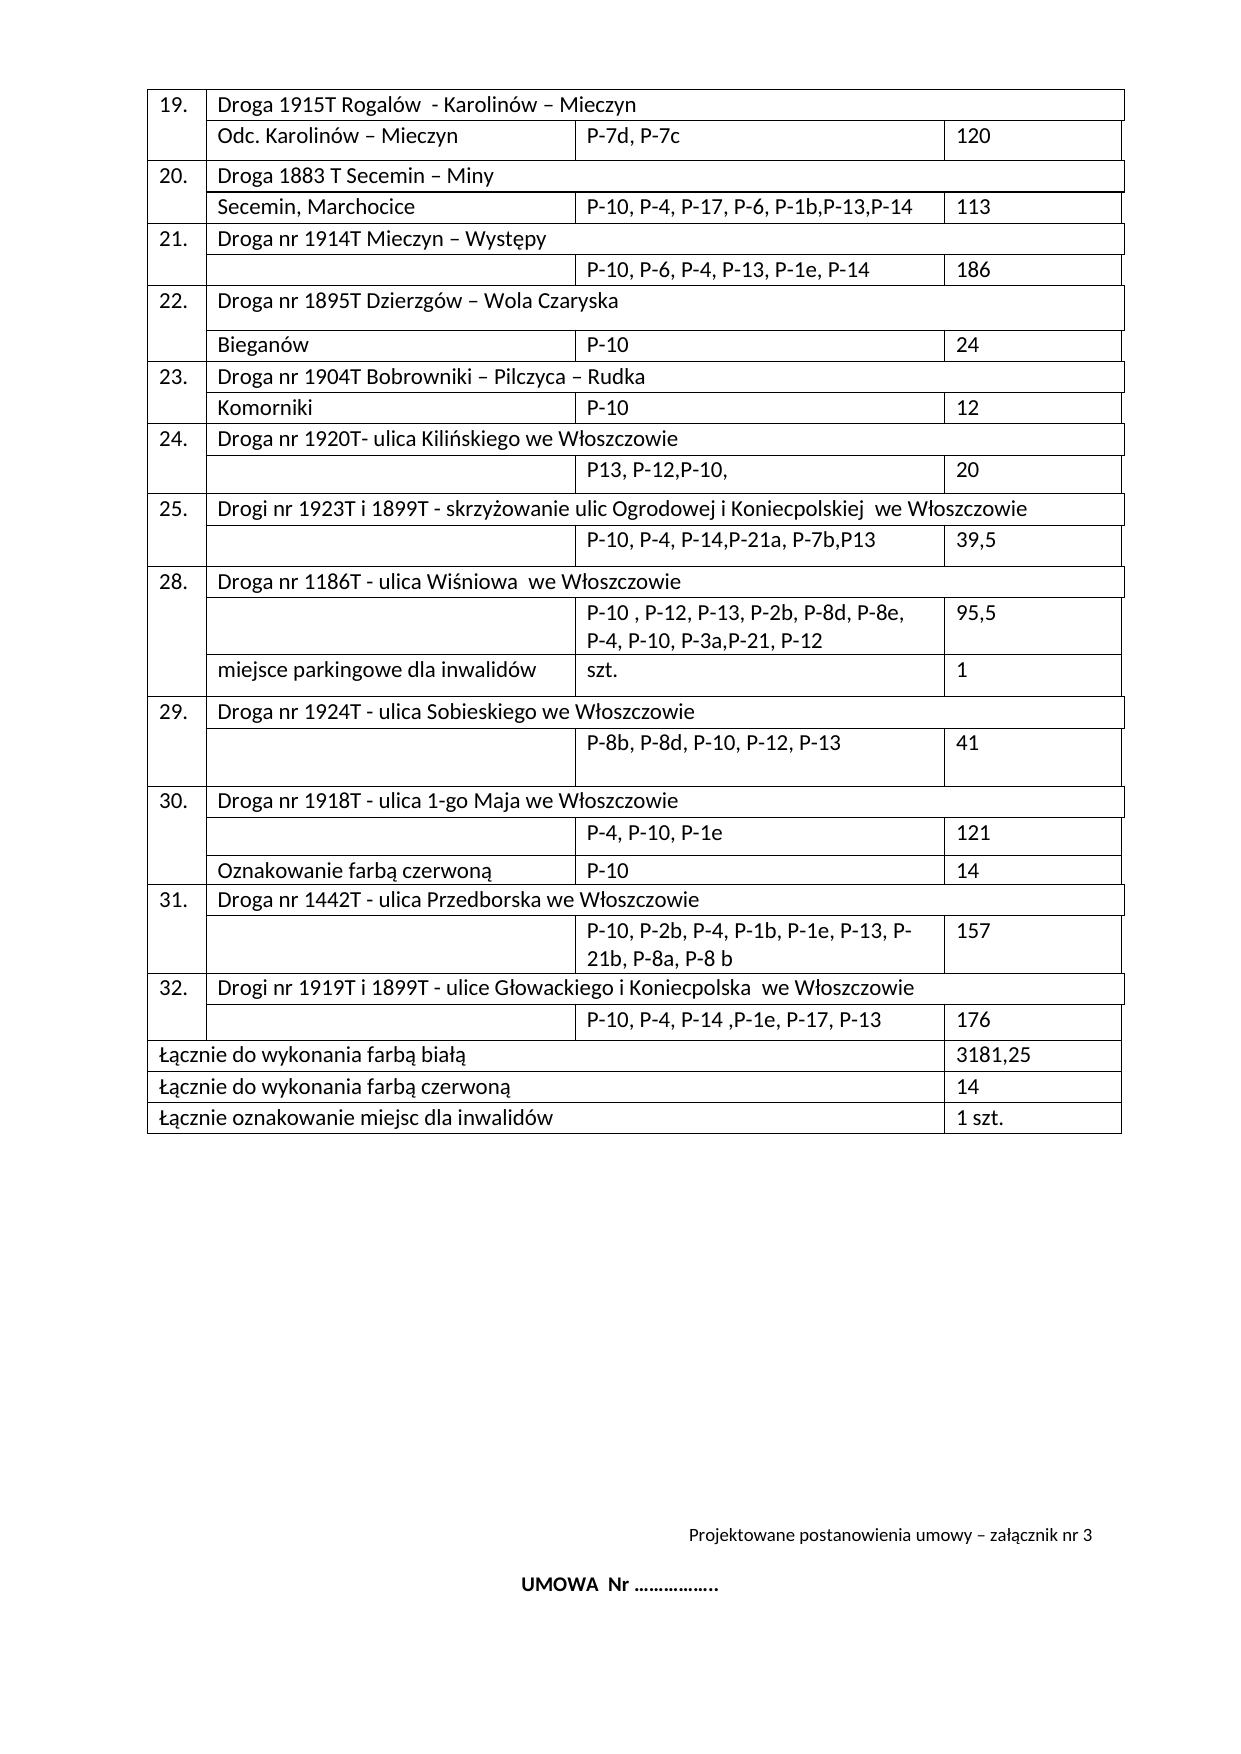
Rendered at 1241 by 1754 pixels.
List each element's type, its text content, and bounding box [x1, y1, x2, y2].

table_cell Droga nr 1904T Bobrowniki – Pilczyca – Rudka [207, 362, 1124, 392]
table_cell Oznakowanie farbą czerwoną [207, 856, 575, 884]
table_cell Drogi nr 1923T i 1899T - skrzyżowanie ulic Ogrodowej i Koniecpolskiej we Włoszczowie [207, 494, 1124, 524]
table_cell 14 [945, 1072, 1121, 1102]
table_cell 95,5 [945, 598, 1121, 654]
table_cell Droga nr 1442T - ulica Przedborska we Włoszczowie [207, 885, 1124, 915]
table_cell P-10 [576, 856, 944, 884]
table_cell miejsce parkingowe dla inwalidów [207, 655, 575, 696]
table_cell [207, 526, 575, 566]
table_cell P-10, P-4, P-14,P-21a, P-7b,P13 [576, 526, 944, 566]
table_cell P-10 [576, 331, 944, 361]
table_cell Droga nr 1914T Mieczyn – Występy [207, 224, 1124, 254]
table_cell P-4, P-10, P-1e [576, 818, 944, 855]
table_cell 1 szt. [945, 1103, 1121, 1133]
table_cell 28. [148, 567, 206, 696]
table_cell 20. [148, 161, 206, 223]
table_cell P-8b, P-8d, P-10, P-12, P-13 [576, 729, 944, 786]
table_cell P-10 [576, 393, 944, 423]
table_cell Łącznie do wykonania farbą czerwoną [148, 1072, 944, 1102]
table_cell 176 [945, 1005, 1121, 1039]
table_cell 14 [945, 856, 1121, 884]
table_cell 113 [945, 193, 1121, 223]
table_cell [207, 255, 575, 285]
table_cell Komorniki [207, 393, 575, 423]
table_cell 19. [148, 90, 206, 160]
table_cell 30. [148, 787, 206, 884]
table_cell 32. [148, 974, 206, 1039]
table_cell P-10 , P-12, P-13, P-2b, P-8d, P-8e, P-4, P-10, P-3a,P-21, P-12 [576, 598, 944, 654]
table_cell 20 [945, 456, 1121, 493]
table_cell 22. [148, 286, 206, 361]
table_cell Droga nr 1186T - ulica Wiśniowa we Włoszczowie [207, 567, 1124, 597]
table_cell 3181,25 [945, 1041, 1121, 1071]
table_cell 31. [148, 885, 206, 972]
table_cell [207, 916, 575, 972]
table_cell 24. [148, 424, 206, 493]
table_cell Droga nr 1924T - ulica Sobieskiego we Włoszczowie [207, 697, 1124, 727]
text Projektowane postanowienia umowy – załącznik nr 3 [148, 1523, 1092, 1546]
table_cell Droga 1883 T Secemin – Miny [207, 161, 1124, 191]
table_cell 23. [148, 362, 206, 423]
table_cell Droga nr 1920T- ulica Kilińskiego we Włoszczowie [207, 424, 1124, 454]
text UMOWA Nr …………….. [148, 1571, 1092, 1596]
table_cell P-7d, P-7c [576, 121, 944, 160]
table_cell 24 [945, 331, 1121, 361]
table_cell P-10, P-4, P-17, P-6, P-1b,P-13,P-14 [576, 193, 944, 223]
table_cell Bieganów [207, 331, 575, 361]
table_cell 186 [945, 255, 1121, 285]
table_cell [207, 456, 575, 493]
table_cell P-10, P-4, P-14 ,P-1e, P-17, P-13 [576, 1005, 944, 1039]
table_cell 39,5 [945, 526, 1121, 566]
table_cell P-10, P-2b, P-4, P-1b, P-1e, P-13, P- 21b, P-8a, P-8 b [576, 916, 944, 972]
table_cell Odc. Karolinów – Mieczyn [207, 121, 575, 160]
table_cell P13, P-12,P-10, [576, 456, 944, 493]
table_cell [207, 818, 575, 855]
table_cell [207, 1005, 575, 1039]
table_cell 157 [945, 916, 1121, 972]
table_cell 120 [945, 121, 1121, 160]
table_cell Droga 1915T Rogalów - Karolinów – Mieczyn [207, 90, 1124, 120]
table_cell Droga nr 1895T Dzierzgów – Wola Czaryska [207, 286, 1124, 329]
table_cell szt. [576, 655, 944, 696]
table_cell 1 [945, 655, 1121, 696]
table_cell 121 [945, 818, 1121, 855]
table_cell 21. [148, 224, 206, 285]
table_cell Łącznie oznakowanie miejsc dla inwalidów [148, 1103, 944, 1133]
table_cell 12 [945, 393, 1121, 423]
table_cell 29. [148, 697, 206, 786]
table_cell 25. [148, 494, 206, 566]
table_cell P-10, P-6, P-4, P-13, P-1e, P-14 [576, 255, 944, 285]
table_cell Drogi nr 1919T i 1899T - ulice Głowackiego i Koniecpolska we Włoszczowie [207, 974, 1124, 1004]
table_cell Secemin, Marchocice [207, 193, 575, 223]
table_cell Łącznie do wykonania farbą białą [148, 1041, 944, 1071]
table_cell [207, 598, 575, 654]
table_cell Droga nr 1918T - ulica 1-go Maja we Włoszczowie [207, 787, 1124, 817]
table_cell 41 [945, 729, 1121, 786]
table_cell [207, 729, 575, 786]
